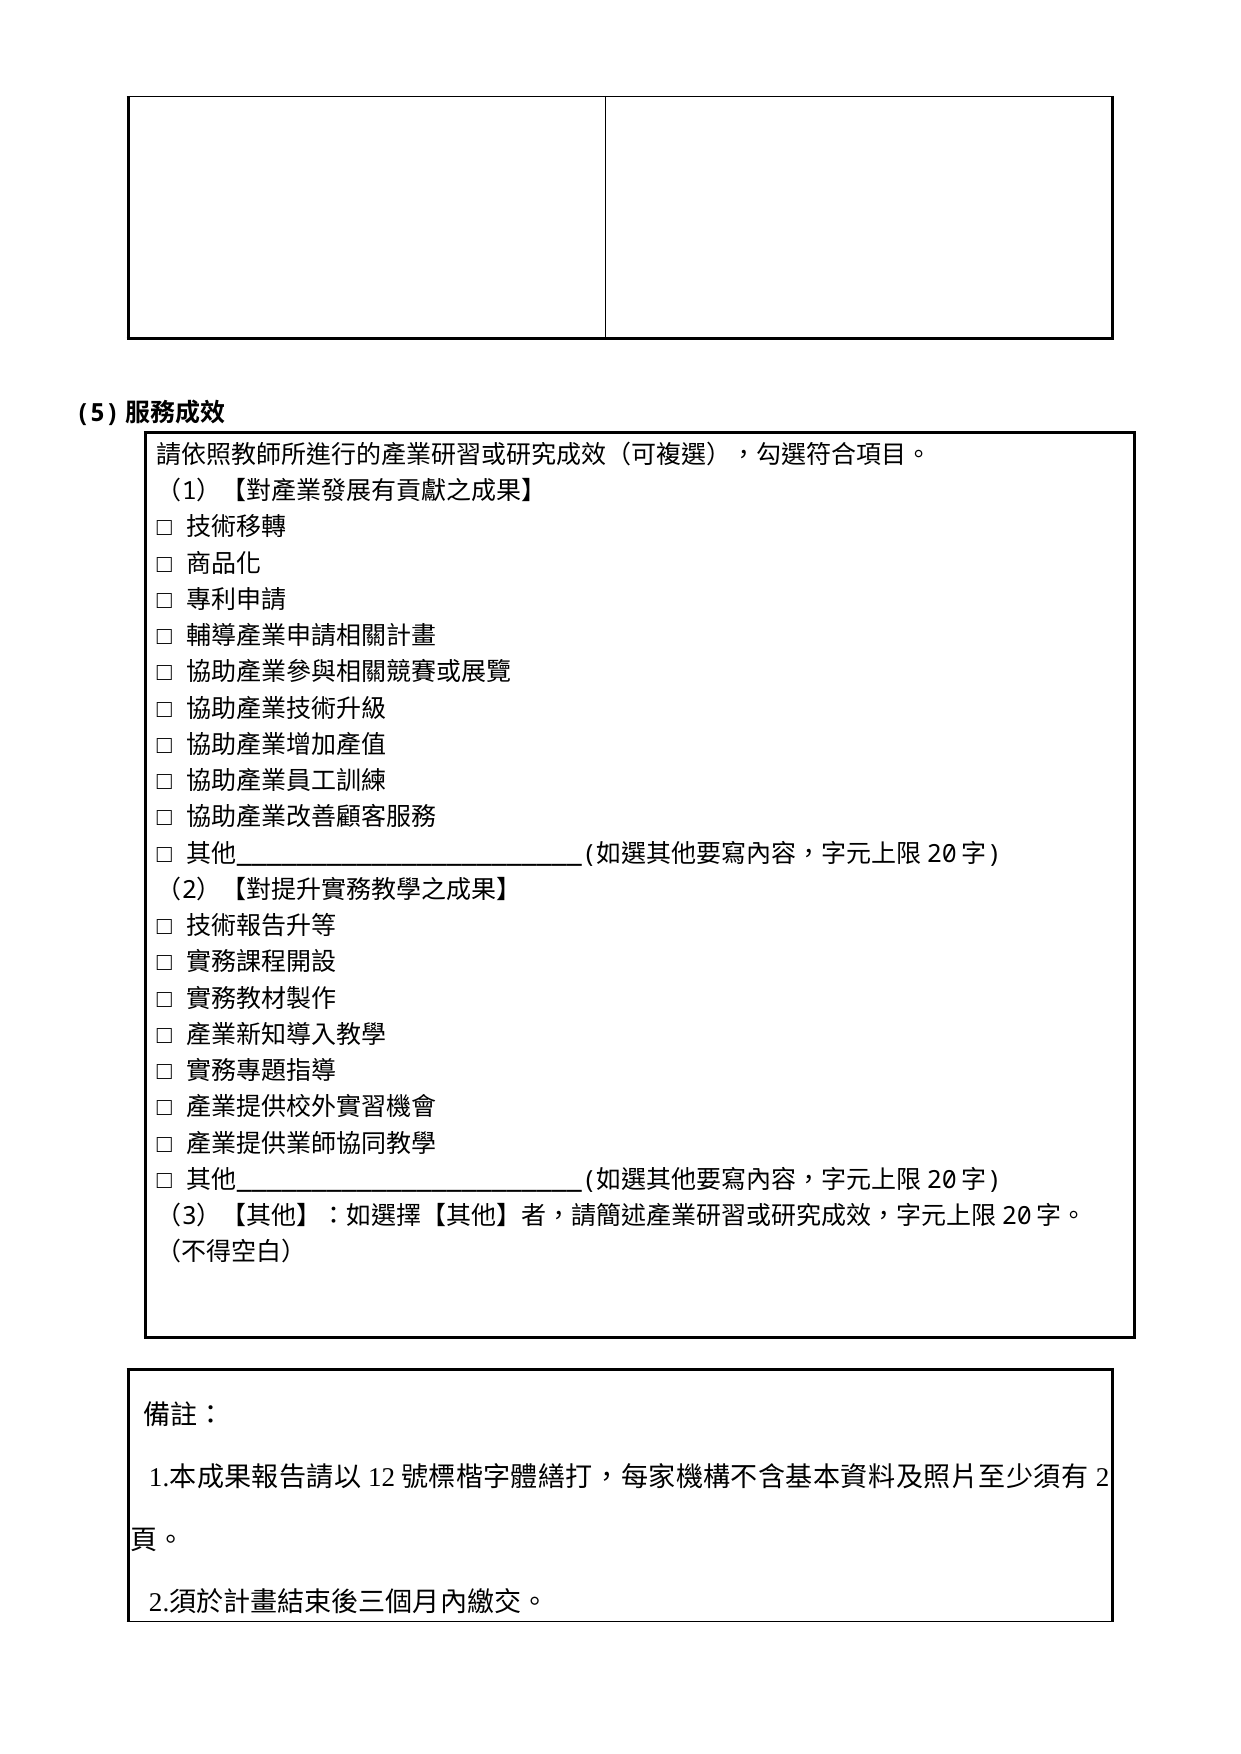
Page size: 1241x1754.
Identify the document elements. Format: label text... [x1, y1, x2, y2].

table_cell [130, 97, 605, 337]
table_header 備註： 1.本成果報告請以12號標楷字體繕打，每家機構不含基本資料及照片至少須有2頁。 2.須於計畫結束後三個月內繳交。 [130, 1371, 1111, 1621]
table_cell [606, 97, 1111, 337]
table_header 請依照教師所進行的產業研習或研究成效（可複選），勾選符合項目。 （1）【對產業發展有貢獻之成果】 □ 技術移轉 □ 商品化 □ 專利申請 □ 輔導產業申請相關計畫 □ 協助產業參與相關競賽或展覽 □ 協助產業技術升級 □ 協助產業增加產值 □ 協助產業員工訓練 □ 協助產業改善顧客服務 □ 其他_______________________(如選其他要寫內容，字元上限20字) （2）【對提升實務教學之成果】 □ 技術報告升等 □ 實務課程開設 □ 實務教材製作 □ 產業新知導入教學 □ 實務專題指導 □ 產業提供校外實習機會 □ 產業提供業師協同教學 □ 其他_______________________(如選其他要寫內容，字元上限20字) （3）【其他】：如選擇【其他】者，請簡述產業研習或研究成效，字元上限20字。（不得空白） [147, 434, 1133, 1336]
text (5) 服務成效 [75, 369, 1165, 431]
